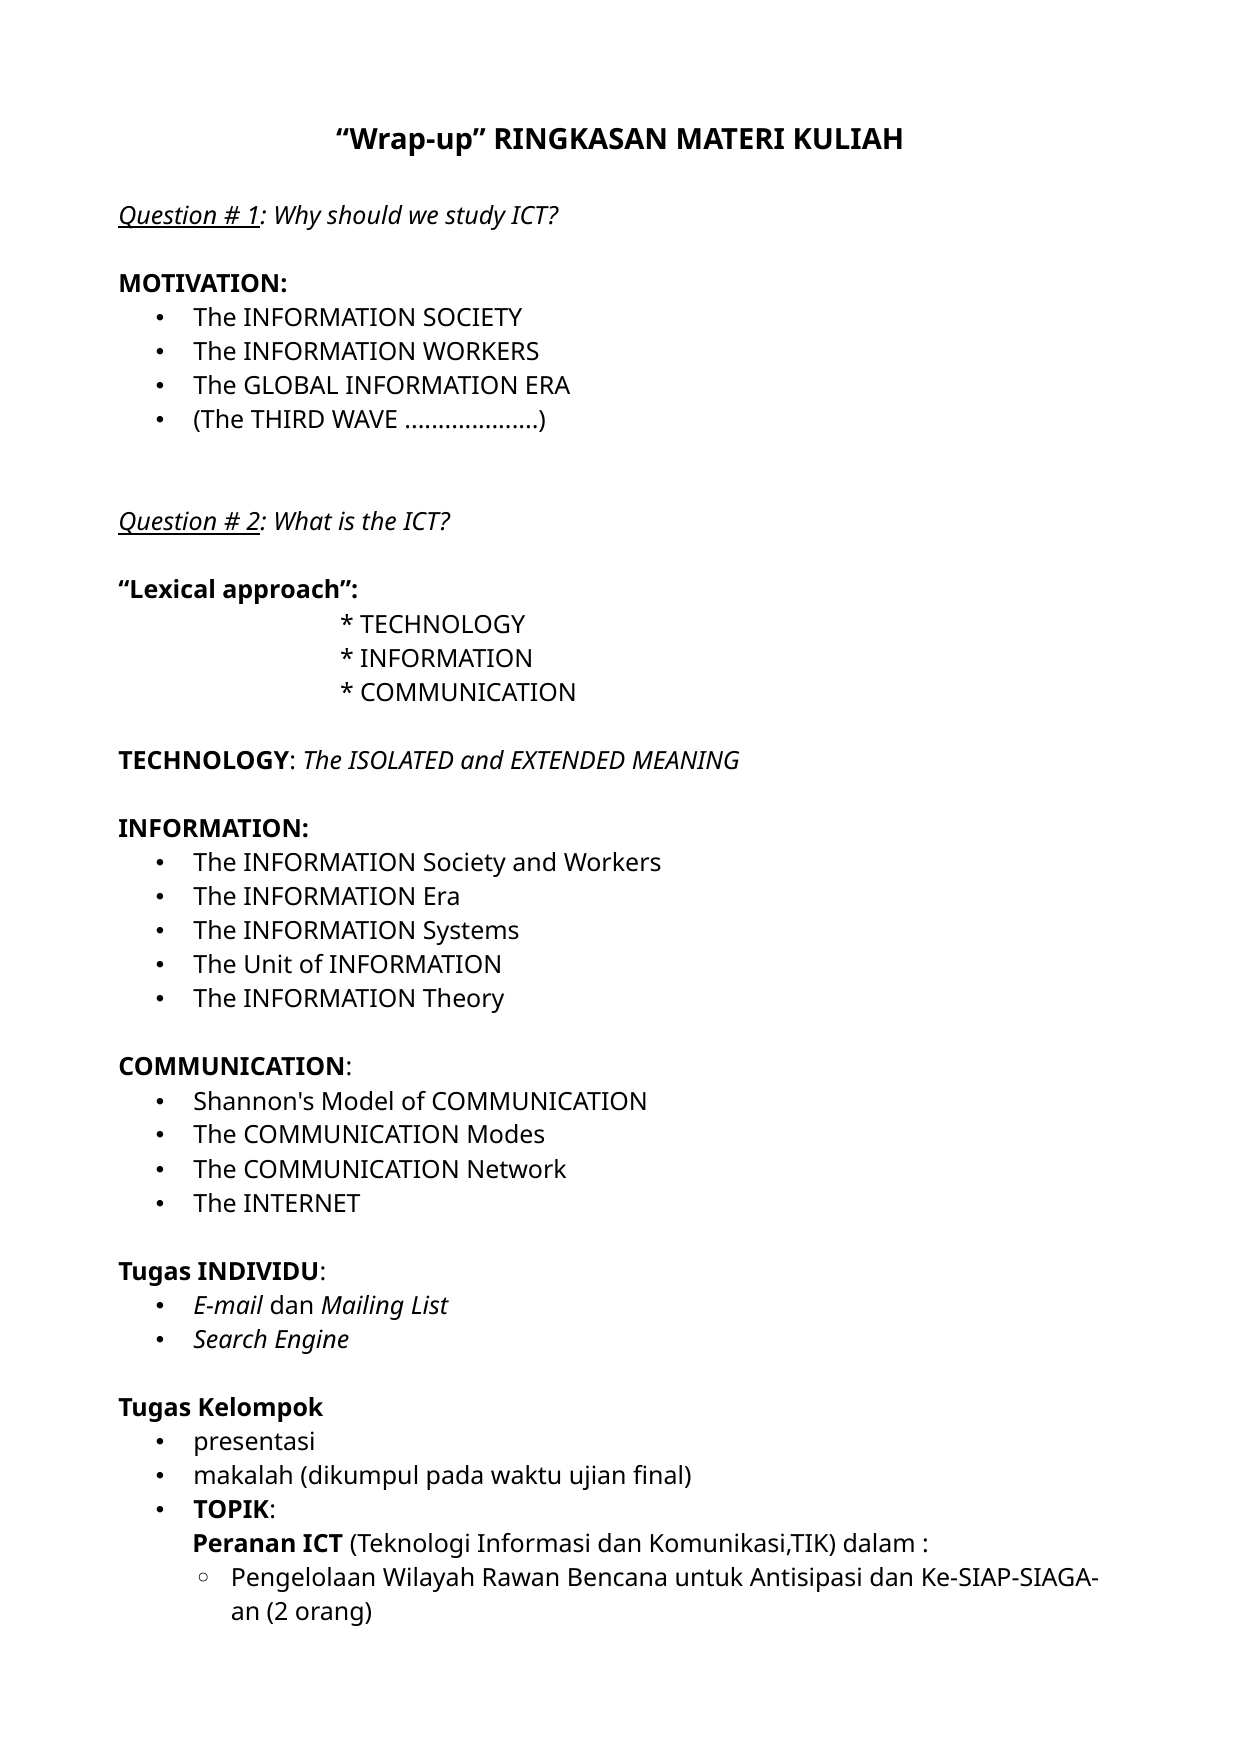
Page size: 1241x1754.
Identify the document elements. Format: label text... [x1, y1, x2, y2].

list The INFORMATION Era [156, 879, 1122, 913]
list E-mail dan Mailing List [156, 1287, 1122, 1322]
list makalah (dikumpul pada waktu ujian final) [156, 1458, 1122, 1492]
list The Unit of INFORMATION [156, 947, 1122, 981]
text * COMMUNICATION [118, 674, 1122, 708]
text INFORMATION: [118, 811, 1122, 845]
list TOPIK: [156, 1492, 1122, 1526]
text “Lexical approach”: [118, 572, 1122, 606]
list Shannon's Model of COMMUNICATION [156, 1083, 1122, 1117]
text “Wrap-up” RINGKASAN MATERI KULIAH [118, 118, 1122, 158]
text Peranan ICT (Teknologi Informasi dan Komunikasi,TIK) dalam : [118, 1526, 1122, 1560]
list presentasi [156, 1424, 1122, 1458]
text Question # 2: What is the ICT? [118, 504, 1122, 538]
list The INFORMATION Theory [156, 981, 1122, 1015]
list Pengelolaan Wilayah Rawan Bencana untuk Antisipasi dan Ke-SIAP-SIAGA-an (2 orang) [193, 1560, 1122, 1628]
text Tugas Kelompok [118, 1390, 1122, 1424]
list (The THIRD WAVE ....................) [156, 402, 1122, 436]
list The INFORMATION Society and Workers [156, 845, 1122, 879]
list The GLOBAL INFORMATION ERA [156, 368, 1122, 402]
list The INTERNET [156, 1185, 1122, 1219]
list The COMMUNICATION Modes [156, 1117, 1122, 1151]
list The INFORMATION Systems [156, 913, 1122, 947]
text Question # 1: Why should we study ICT? [118, 197, 1122, 232]
text TECHNOLOGY: The ISOLATED and EXTENDED MEANING [118, 742, 1122, 777]
text COMMUNICATION: [118, 1049, 1122, 1083]
list The INFORMATION WORKERS [156, 334, 1122, 368]
text * INFORMATION [118, 640, 1122, 674]
list The INFORMATION SOCIETY [156, 300, 1122, 334]
text MOTIVATION: [118, 266, 1122, 300]
text Tugas INDIVIDU: [118, 1253, 1122, 1287]
list Search Engine [156, 1322, 1122, 1356]
list The COMMUNICATION Network [156, 1151, 1122, 1185]
text * TECHNOLOGY [118, 606, 1122, 640]
